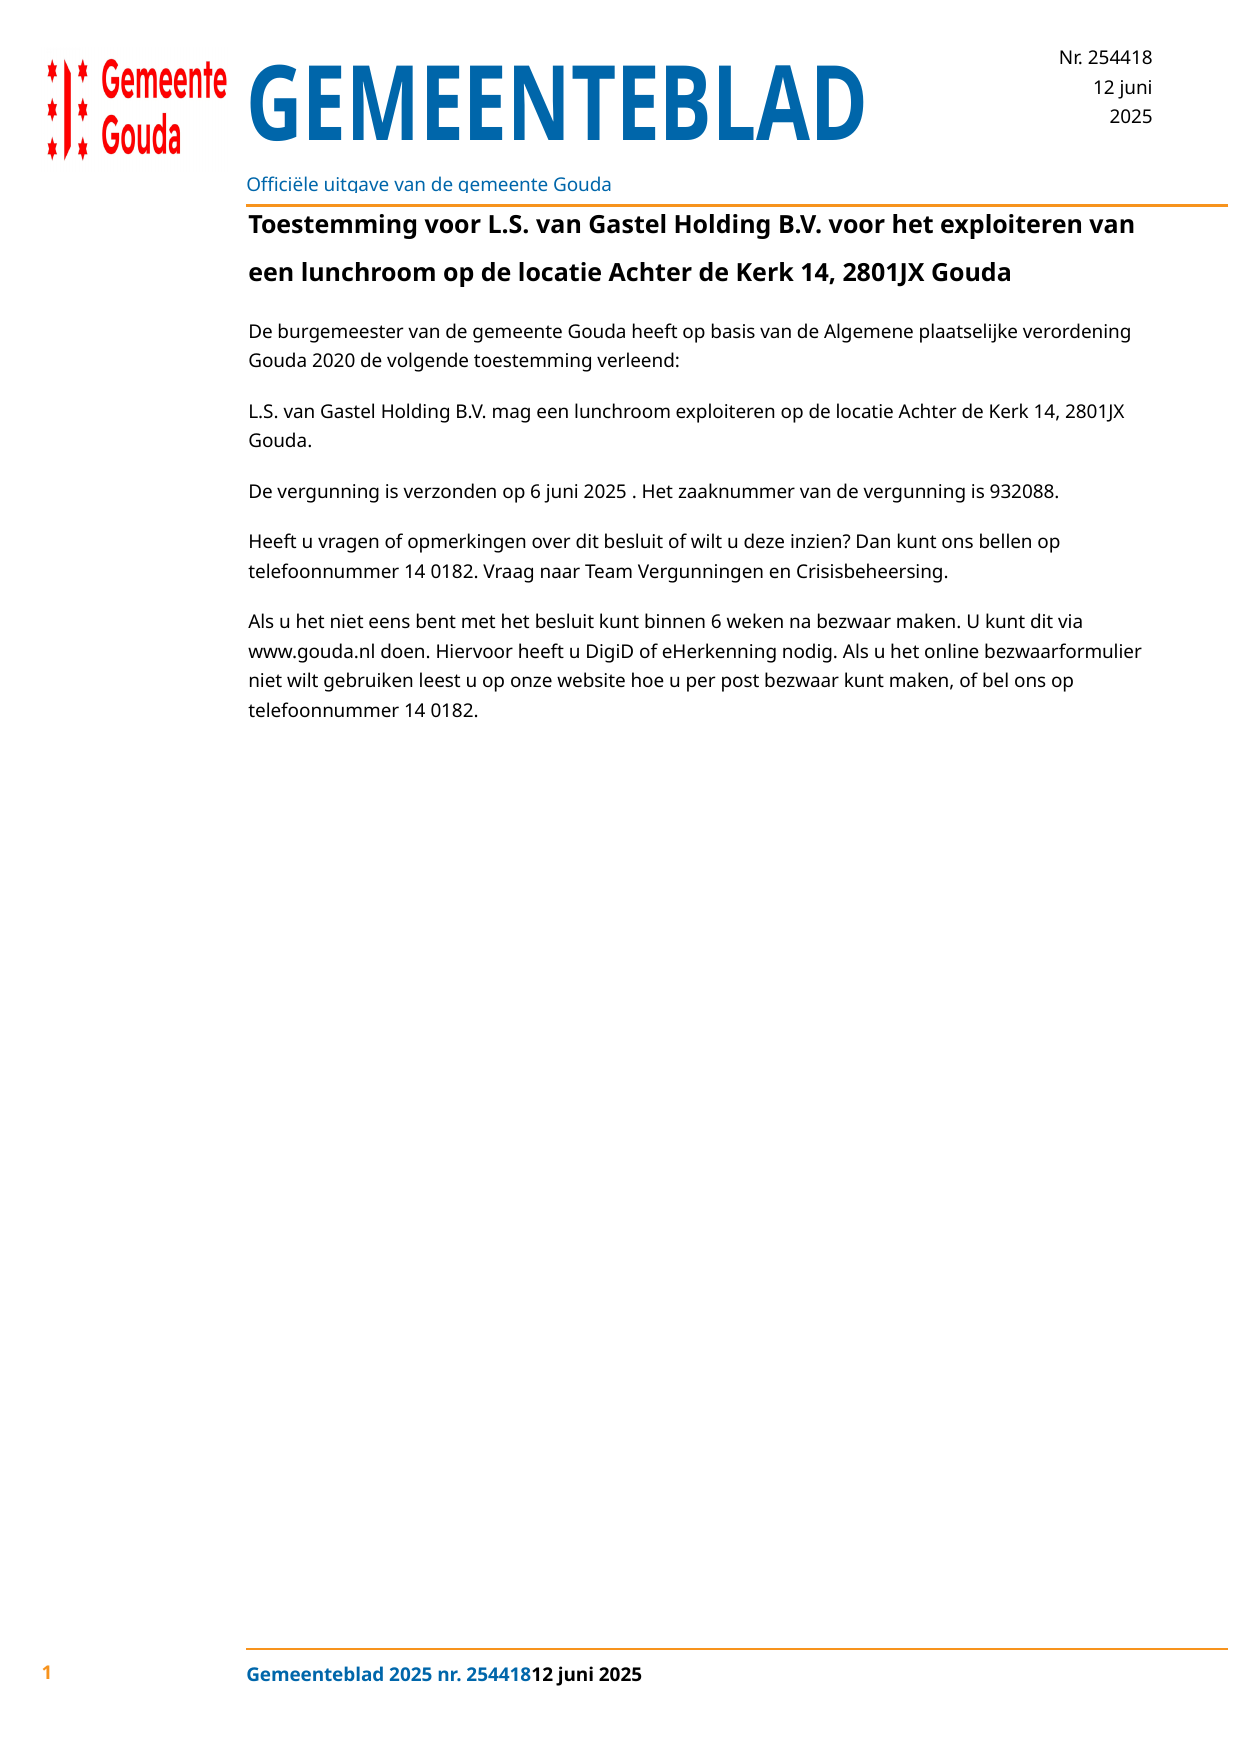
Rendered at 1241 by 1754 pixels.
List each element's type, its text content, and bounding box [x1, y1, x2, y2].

text De burgemeester van de gemeente Gouda heeft op basis van de Algemene plaatselijke verordening Gouda 2020 de volgende toestemming verleend: [248, 318, 1152, 373]
text Toestemming voor L.S. van Gastel Holding B.V. voor het exploiteren van een lunchroom op de locatie Achter de Kerk 14, 2801JX Gouda [248, 207, 1152, 288]
picture [41, 47, 231, 172]
text Als u het niet eens bent met het besluit kunt binnen 6 weken na bezwaar maken. U kunt dit via www.gouda.nl doen. Hiervoor heeft u DigiD of eHerkenning nodig. Als u het online bezwaarformulier niet wilt gebruiken leest u op onze website hoe u per post bezwaar kunt maken, of bel ons op telefoonnummer 14 0182. [248, 608, 1152, 723]
text Heeft u vragen of opmerkingen over dit besluit of wilt u deze inzien? Dan kunt ons bellen op telefoonnummer 14 0182. Vraag naar Team Vergunningen en Crisisbeheersing. [248, 528, 1152, 584]
text L.S. van Gastel Holding B.V. mag een lunchroom exploiteren op de locatie Achter de Kerk 14, 2801JX Gouda. [248, 398, 1152, 453]
text De vergunning is verzonden op 6 juni 2025 . Het zaaknummer van de vergunning is 932088. [248, 478, 1152, 504]
